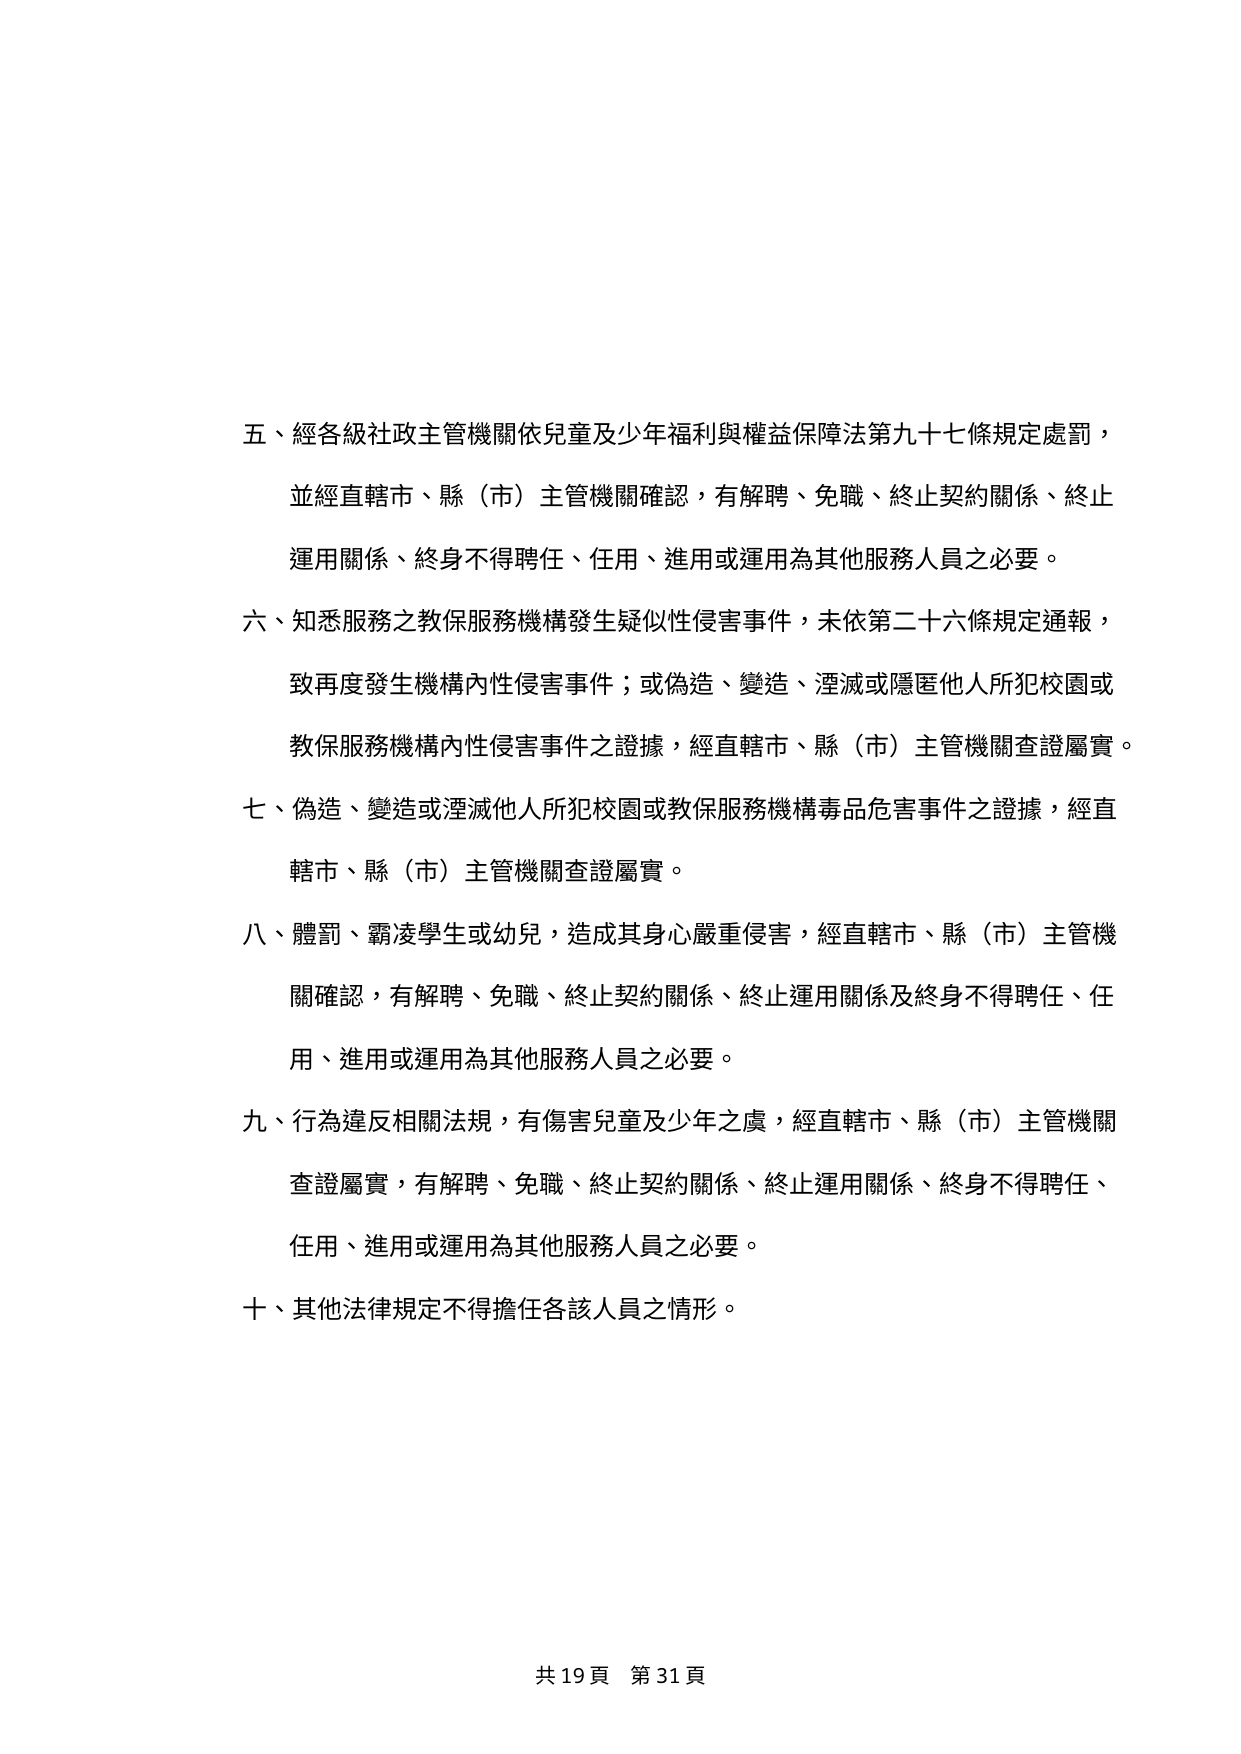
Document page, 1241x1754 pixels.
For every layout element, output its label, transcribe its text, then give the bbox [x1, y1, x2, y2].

text 十、其他法律規定不得擔任各該人員之情形。 [242, 1266, 1122, 1328]
text 八、體罰、霸凌學生或幼兒，造成其身心嚴重侵害，經直轄市、縣（市）主管機關確認，有解聘、免職、終止契約關係、終止運用關係及終身不得聘任、任用、進用或運用為其他服務人員之必要。 [242, 891, 1122, 1078]
text 六、知悉服務之教保服務機構發生疑似性侵害事件，未依第二十六條規定通報，致再度發生機構內性侵害事件；或偽造、變造、湮滅或隱匿他人所犯校園或教保服務機構內性侵害事件之證據，經直轄市、縣（市）主管機關查證屬實。 [242, 578, 1122, 766]
text 九、行為違反相關法規，有傷害兒童及少年之虞，經直轄市、縣（市）主管機關查證屬實，有解聘、免職、終止契約關係、終止運用關係、終身不得聘任、任用、進用或運用為其他服務人員之必要。 [242, 1078, 1122, 1266]
text 七、偽造、變造或湮滅他人所犯校園或教保服務機構毒品危害事件之證據，經直轄市、縣（市）主管機關查證屬實。 [242, 766, 1122, 891]
text 五、經各級社政主管機關依兒童及少年福利與權益保障法第九十七條規定處罰，並經直轄市、縣（市）主管機關確認，有解聘、免職、終止契約關係、終止運用關係、終身不得聘任、任用、進用或運用為其他服務人員之必要。 [242, 391, 1122, 578]
